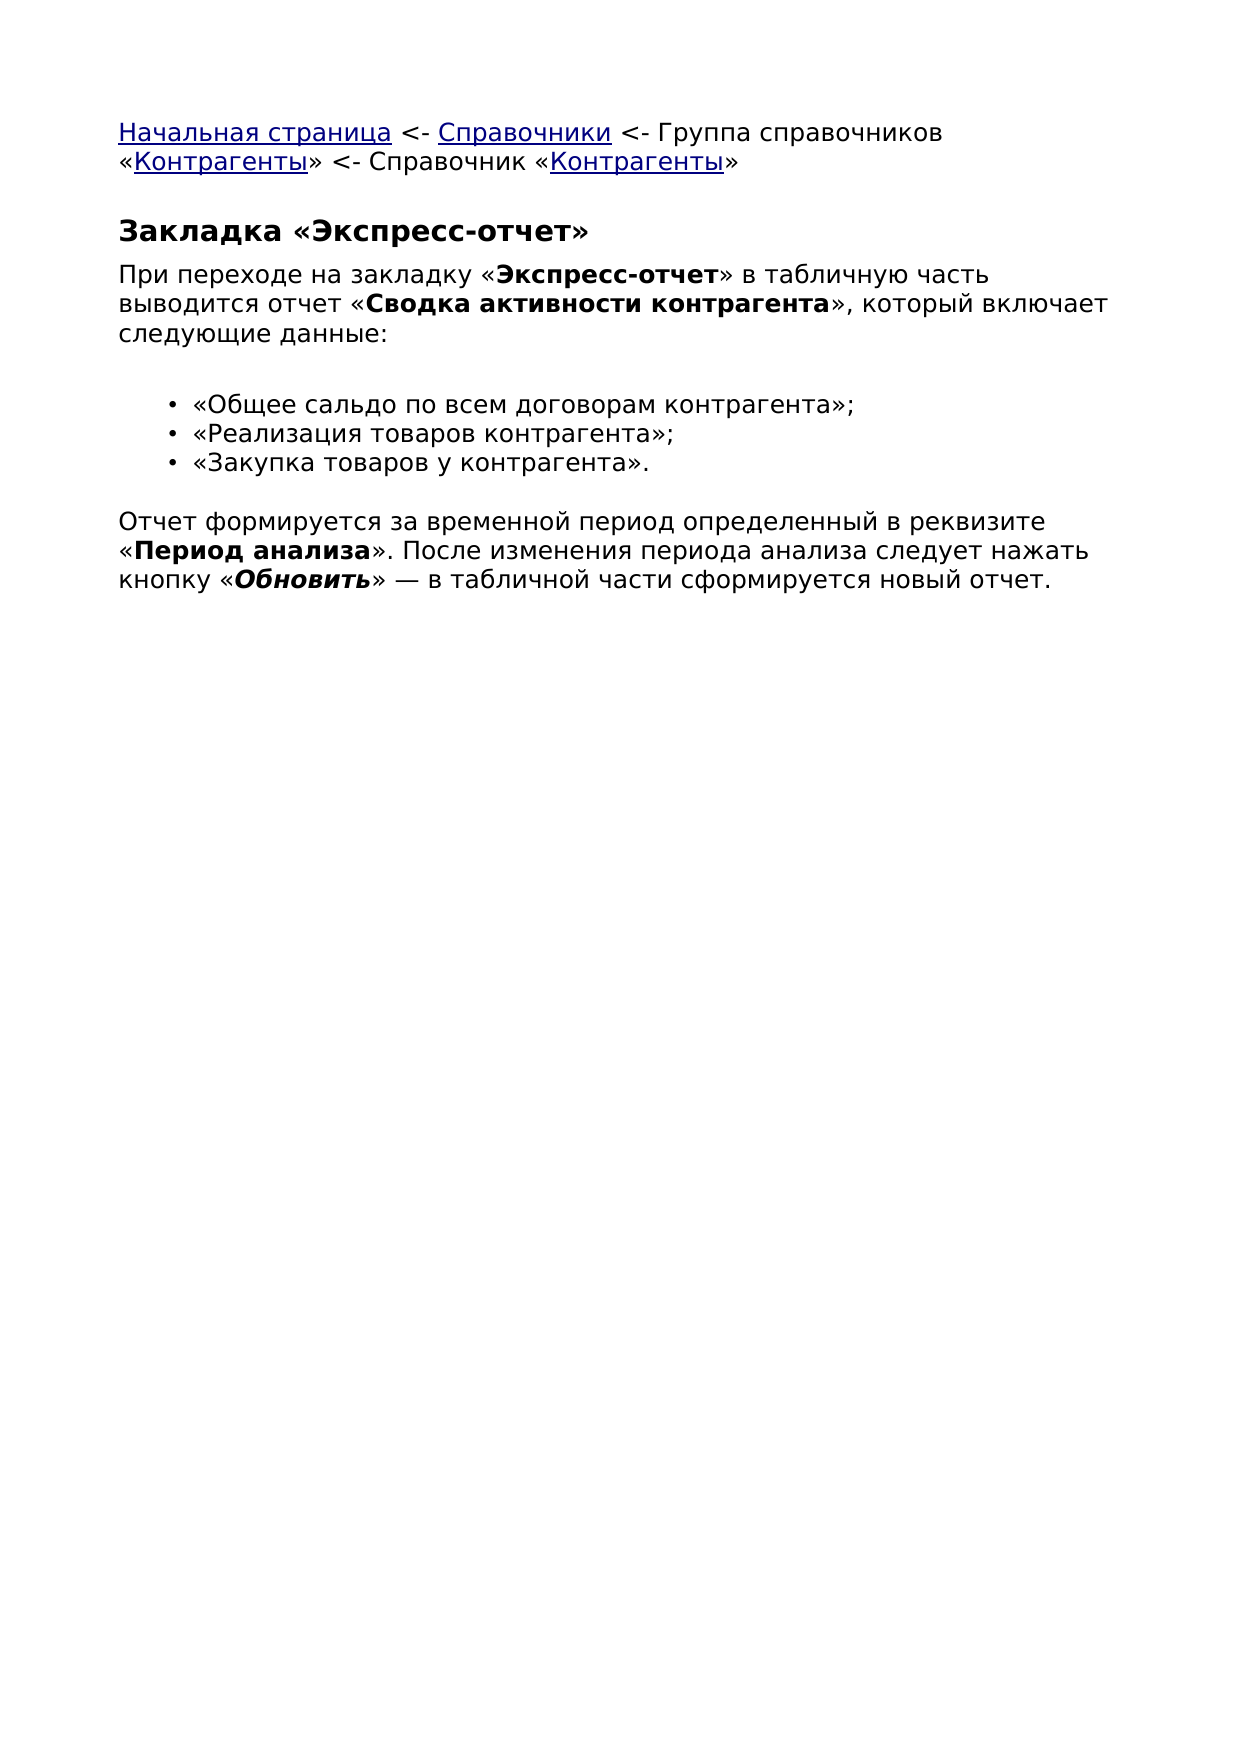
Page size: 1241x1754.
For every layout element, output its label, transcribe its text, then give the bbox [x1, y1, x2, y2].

list «Реализация товаров контрагента»; [177, 419, 1122, 448]
list «Общее сальдо по всем договорам контрагента»; [177, 390, 1122, 419]
text Отчет формируется за временной период определенный в реквизите «Период анализа». После изменения периода анализа следует нажать кнопку «Обновить» — в табличной части сформируется новый отчет. [118, 507, 1122, 594]
list «Закупка товаров у контрагента». [177, 448, 1122, 477]
text При переходе на закладку «Экспресс-отчет» в табличную часть выводится отчет «Сводка активности контрагента», который включает следующие данные: [118, 260, 1122, 348]
subtitle Закладка «Экспресс-отчет» [118, 214, 1122, 248]
text Начальная страница <- Справочники <- Группа справочников «Контрагенты» <- Справочник «Контрагенты» [118, 118, 1122, 176]
